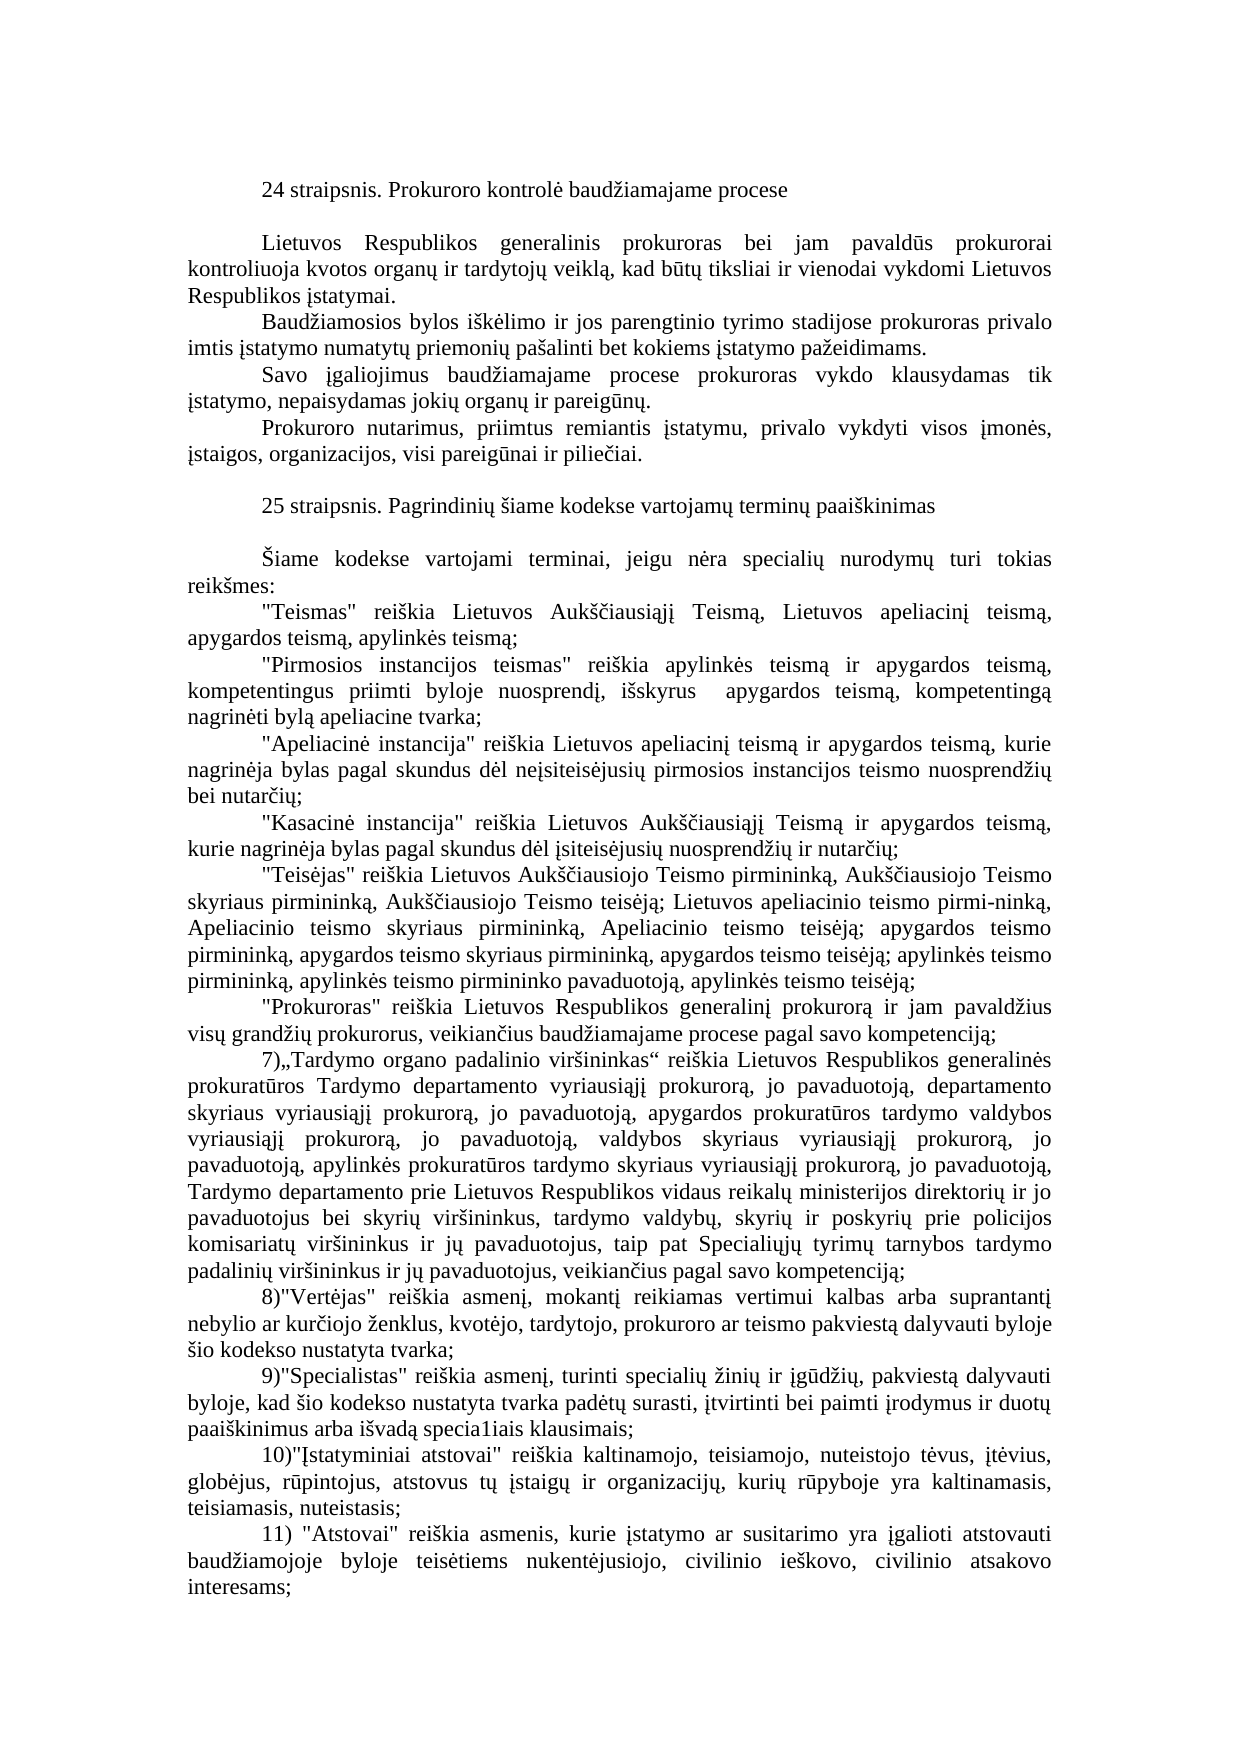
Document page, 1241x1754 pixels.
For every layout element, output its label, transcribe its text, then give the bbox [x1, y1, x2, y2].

list "Pirmosios instancijos teismas" reiškia apylinkės teismą ir apygardos teismą, kompetentingus priimti byloje nuosprendį, išskyrus apygardos teismą, kompetentingą nagrinėti bylą apeliacine tvarka; [187, 651, 1053, 730]
list "Teismas" reiškia Lietuvos Aukščiausiąjį Teismą, Lietuvos apeliacinį teismą, apygardos teismą, apylinkės teismą; [187, 598, 1053, 651]
text Šiame kodekse vartojami terminai, jeigu nėra specialių nurodymų turi tokias reikšmes: [187, 545, 1053, 598]
text 25 straipsnis. Pagrindinių šiame kodekse vartojamų terminų paaiškinimas [261, 493, 1053, 519]
text 9)"Specialistas" reiškia asmenį, turinti specialių žinių ir įgūdžių, pakviestą dalyvauti byloje, kad šio kodekso nustatyta tvarka padėtų surasti, įtvirtinti bei paimti įrodymus ir duotų paaiškinimus arba išvadą specia1iais klausimais; [187, 1362, 1053, 1441]
text Baudžiamosios bylos iškėlimo ir jos parengtinio tyrimo stadijose prokuroras privalo imtis įstatymo numatytų priemonių pašalinti bet kokiems įstatymo pažeidimams. [187, 308, 1053, 361]
list "Apeliacinė instancija" reiškia Lietuvos apeliacinį teismą ir apygardos teismą, kurie nagrinėja bylas pagal skundus dėl neįsiteisėjusių pirmosios instancijos teismo nuosprendžių bei nutarčių; [187, 730, 1053, 809]
text Savo įgaliojimus baudžiamajame procese prokuroras vykdo klausydamas tik įstatymo, nepaisydamas jokių organų ir pareigūnų. [187, 361, 1053, 413]
text Lietuvos Respublikos generalinis prokuroras bei jam pavaldūs prokurorai kontroliuoja kvotos organų ir tardytojų veiklą, kad būtų tiksliai ir vienodai vykdomi Lietuvos Respublikos įstatymai. [187, 229, 1053, 308]
text 11) "Atstovai" reiškia asmenis, kurie įstatymo ar susitarimo yra įgalioti atstovauti baudžiamojoje byloje teisėtiems nukentėjusiojo, civilinio ieškovo, civilinio atsakovo interesams; [187, 1520, 1053, 1599]
text 7)„Tardymo organo padalinio viršininkas“ reiškia Lietuvos Respublikos generalinės prokuratūros Tardymo departamento vyriausiąjį prokurorą, jo pavaduotoją, departamento skyriaus vyriausiąjį prokurorą, jo pavaduotoją, apygardos prokuratūros tardymo valdybos vyriausiąjį prokurorą, jo pavaduotoją, valdybos skyriaus vyriausiąjį prokurorą, jo pavaduotoją, apylinkės prokuratūros tardymo skyriaus vyriausiąjį prokurorą, jo pavaduotoją, Tardymo departamento prie Lietuvos Respublikos vidaus reikalų ministerijos direktorių ir jo pavaduotojus bei skyrių viršininkus, tardymo valdybų, skyrių ir poskyrių prie policijos komisariatų viršininkus ir jų pavaduotojus, taip pat Specialiųjų tyrimų tarnybos tardymo padalinių viršininkus ir jų pavaduotojus, veikiančius pagal savo kompetenciją; [187, 1046, 1053, 1283]
text 24 straipsnis. Prokuroro kontrolė baudžiamajame procese [261, 176, 1053, 203]
text 10)"Įstatyminiai atstovai" reiškia kaltinamojo, teisiamojo, nuteistojo tėvus, įtėvius, globėjus, rūpintojus, atstovus tų įstaigų ir organizacijų, kurių rūpyboje yra kaltinamasis, teisiamasis, nuteistasis; [187, 1441, 1053, 1520]
list "Prokuroras" reiškia Lietuvos Respublikos generalinį prokurorą ir jam pavaldžius visų grandžių prokurorus, veikiančius baudžiamajame procese pagal savo kompetenciją; [187, 993, 1053, 1046]
text Prokuroro nutarimus, priimtus remiantis įstatymu, privalo vykdyti visos įmonės, įstaigos, organizacijos, visi pareigūnai ir piliečiai. [187, 413, 1053, 466]
list "Kasacinė instancija" reiškia Lietuvos Aukščiausiąjį Teismą ir apygardos teismą, kurie nagrinėja bylas pagal skundus dėl įsiteisėjusių nuosprendžių ir nutarčių; [187, 809, 1053, 862]
list "Teisėjas" reiškia Lietuvos Aukščiausiojo Teismo pirmininką, Aukščiausiojo Teismo skyriaus pirmininką, Aukščiausiojo Teismo teisėją; Lietuvos apeliacinio teismo pirmi-ninką, Apeliacinio teismo skyriaus pirmininką, Apeliacinio teismo teisėją; apygardos teismo pirmininką, apygardos teismo skyriaus pirmininką, apygardos teismo teisėją; apylinkės teismo pirmininką, apylinkės teismo pirmininko pavaduotoją, apylinkės teismo teisėją; [187, 862, 1053, 993]
text 8)"Vertėjas" reiškia asmenį, mokantį reikiamas vertimui kalbas arba suprantantį nebylio ar kurčiojo ženklus, kvotėjo, tardytojo, prokuroro ar teismo pakviestą dalyvauti byloje šio kodekso nustatyta tvarka; [187, 1283, 1053, 1362]
